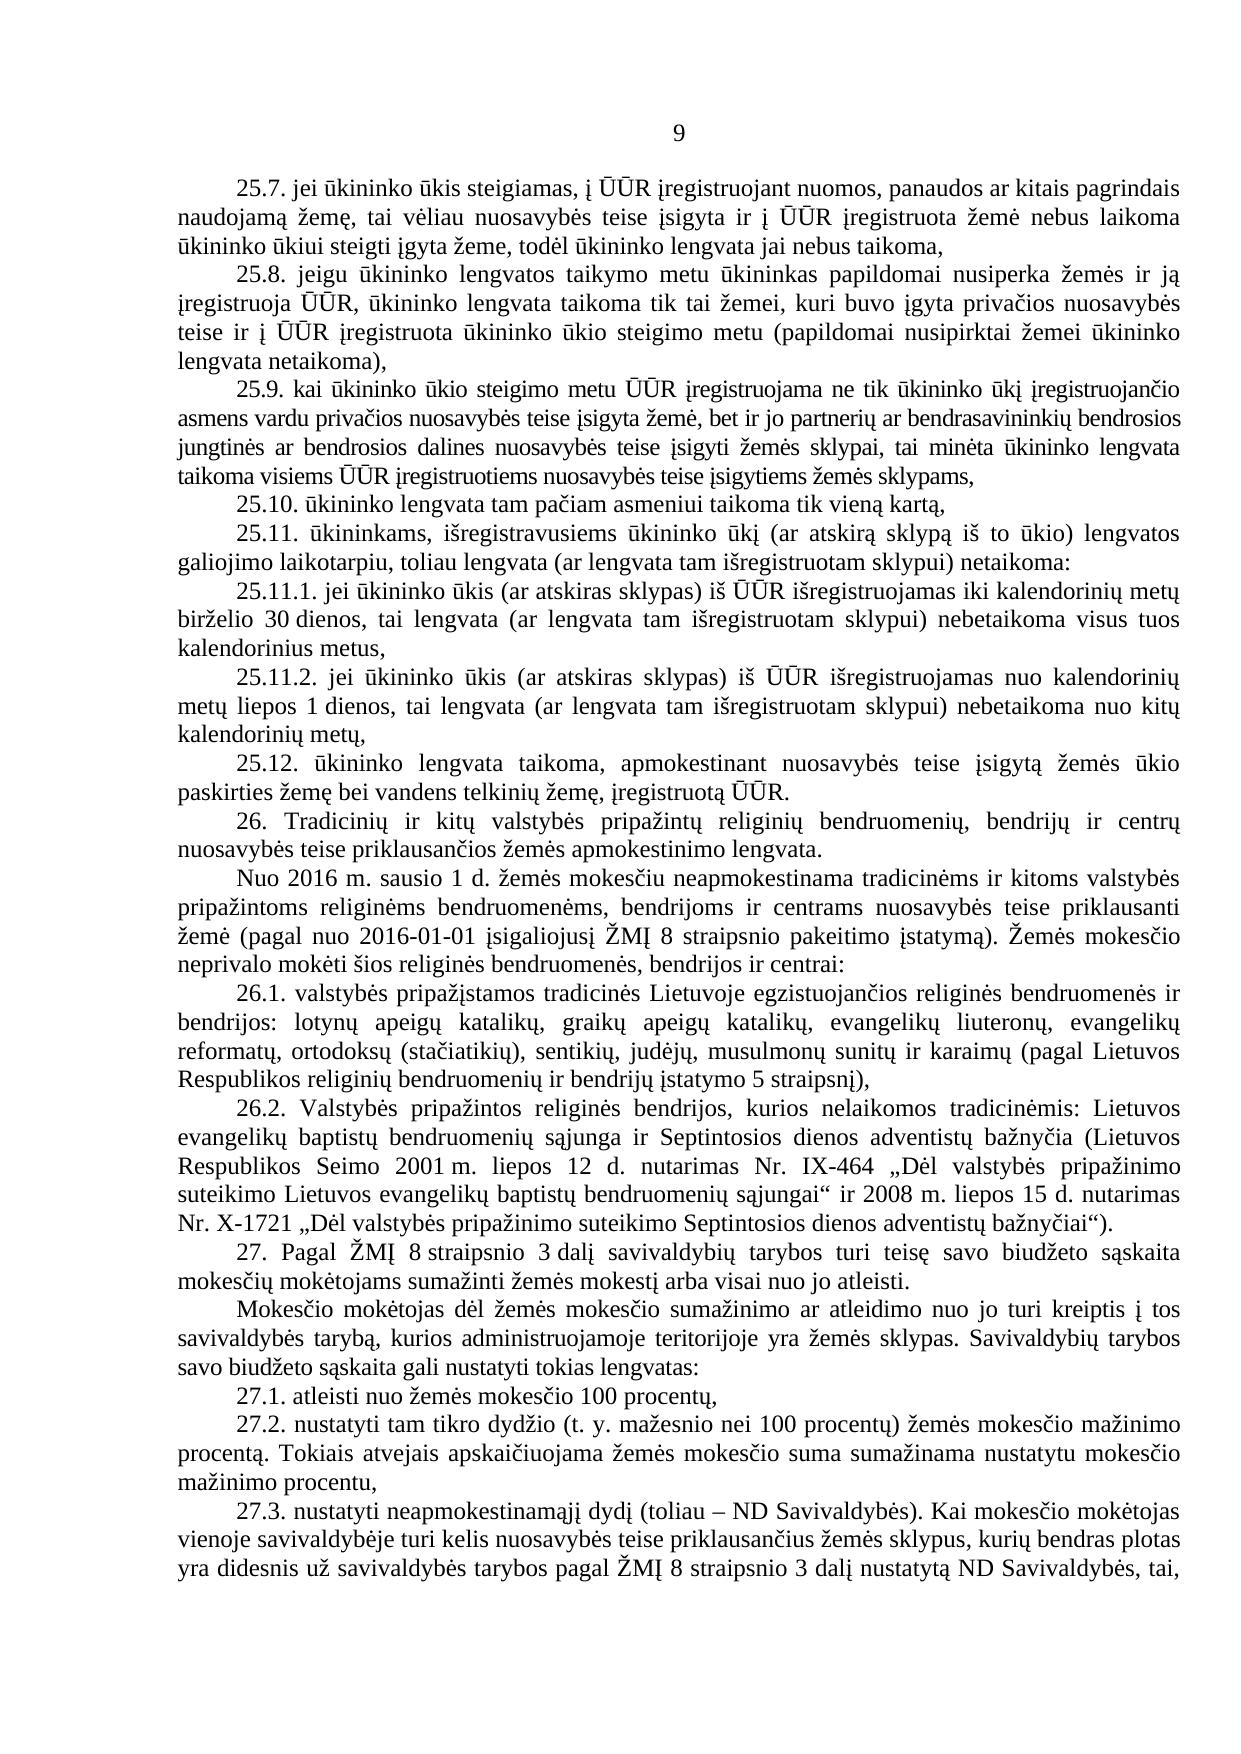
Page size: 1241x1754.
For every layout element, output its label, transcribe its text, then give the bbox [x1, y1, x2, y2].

text 25.12. ūkininko lengvata taikoma, apmokestinant nuosavybės teise įsigytą žemės ūkio paskirties žemę bei vandens telkinių žemę, įregistruotą ŪŪR. [177, 748, 1181, 806]
text Nuo 2016 m. sausio 1 d. žemės mokesčiu neapmokestinama tradicinėms ir kitoms valstybės pripažintoms religinėms bendruomenėms, bendrijoms ir centrams nuosavybės teise priklausanti žemė (pagal nuo 2016-01-01 įsigaliojusį ŽMĮ 8 straipsnio pakeitimo įstatymą). Žemės mokesčio neprivalo mokėti šios religinės bendruomenės, bendrijos ir centrai: [177, 863, 1181, 978]
text 25.10. ūkininko lengvata tam pačiam asmeniui taikoma tik vieną kartą, [177, 489, 1181, 518]
text 26.2. Valstybės pripažintos religinės bendrijos, kurios nelaikomos tradicinėmis: Lietuvos evangelikų baptistų bendruomenių sąjunga ir Septintosios dienos adventistų bažnyčia (Lietuvos Respublikos Seimo 2001 m. liepos 12 d. nutarimas Nr. IX-464 „Dėl valstybės pripažinimo suteikimo Lietuvos evangelikų baptistų bendruomenių sąjungai“ ir 2008 m. liepos 15 d. nutarimas Nr. X-1721 „Dėl valstybės pripažinimo suteikimo Septintosios dienos adventistų bažnyčiai“). [177, 1093, 1181, 1237]
text Mokesčio mokėtojas dėl žemės mokesčio sumažinimo ar atleidimo nuo jo turi kreiptis į tos savivaldybės tarybą, kurios administruojamoje teritorijoje yra žemės sklypas. Savivaldybių tarybos savo biudžeto sąskaita gali nustatyti tokias lengvatas: [177, 1294, 1181, 1381]
text 25.11. ūkininkams, išregistravusiems ūkininko ūkį (ar atskirą sklypą iš to ūkio) lengvatos galiojimo laikotarpiu, toliau lengvata (ar lengvata tam išregistruotam sklypui) netaikoma: [177, 518, 1181, 576]
text 27.3. nustatyti neapmokestinamąjį dydį (toliau – ND Savivaldybės). Kai mokesčio mokėtojas vienoje savivaldybėje turi kelis nuosavybės teise priklausančius žemės sklypus, kurių bendras plotas yra didesnis už savivaldybės tarybos pagal ŽMĮ 8 straipsnio 3 dalį nustatytą ND Savivaldybės, tai, [177, 1496, 1181, 1582]
text 25.11.1. jei ūkininko ūkis (ar atskiras sklypas) iš ŪŪR išregistruojamas iki kalendorinių metų birželio 30 dienos, tai lengvata (ar lengvata tam išregistruotam sklypui) nebetaikoma visus tuos kalendorinius metus, [177, 576, 1181, 662]
text 25.11.2. jei ūkininko ūkis (ar atskiras sklypas) iš ŪŪR išregistruojamas nuo kalendorinių metų liepos 1 dienos, tai lengvata (ar lengvata tam išregistruotam sklypui) nebetaikoma nuo kitų kalendorinių metų, [177, 662, 1181, 748]
text 27.1. atleisti nuo žemės mokesčio 100 procentų, [177, 1381, 1181, 1409]
text 25.8. jeigu ūkininko lengvatos taikymo metu ūkininkas papildomai nusiperka žemės ir ją įregistruoja ŪŪR, ūkininko lengvata taikoma tik tai žemei, kuri buvo įgyta privačios nuosavybės teise ir į ŪŪR įregistruota ūkininko ūkio steigimo metu (papildomai nusipirktai žemei ūkininko lengvata netaikoma), [177, 259, 1181, 374]
text 26.1. valstybės pripažįstamos tradicinės Lietuvoje egzistuojančios religinės bendruomenės ir bendrijos: lotynų apeigų katalikų, graikų apeigų katalikų, evangelikų liuteronų, evangelikų reformatų, ortodoksų (stačiatikių), sentikių, judėjų, musulmonų sunitų ir karaimų (pagal Lietuvos Respublikos religinių bendruomenių ir bendrijų įstatymo 5 straipsnį), [177, 978, 1181, 1093]
text 26. Tradicinių ir kitų valstybės pripažintų religinių bendruomenių, bendrijų ir centrų nuosavybės teise priklausančios žemės apmokestinimo lengvata. [177, 806, 1181, 863]
text 27.2. nustatyti tam tikro dydžio (t. y. mažesnio nei 100 procentų) žemės mokesčio mažinimo procentą. Tokiais atvejais apskaičiuojama žemės mokesčio suma sumažinama nustatytu mokesčio mažinimo procentu, [177, 1409, 1181, 1496]
text 27. Pagal ŽMĮ 8 straipsnio 3 dalį savivaldybių tarybos turi teisę savo biudžeto sąskaita mokesčių mokėtojams sumažinti žemės mokestį arba visai nuo jo atleisti. [177, 1237, 1181, 1294]
text 25.7. jei ūkininko ūkis steigiamas, į ŪŪR įregistruojant nuomos, panaudos ar kitais pagrindais naudojamą žemę, tai vėliau nuosavybės teise įsigyta ir į ŪŪR įregistruota žemė nebus laikoma ūkininko ūkiui steigti įgyta žeme, todėl ūkininko lengvata jai nebus taikoma, [177, 173, 1181, 259]
text 25.9. kai ūkininko ūkio steigimo metu ŪŪR įregistruojama ne tik ūkininko ūkį įregistruojančio asmens vardu privačios nuosavybės teise įsigyta žemė, bet ir jo partnerių ar bendrasavininkių bendrosios jungtinės ar bendrosios dalines nuosavybės teise įsigyti žemės sklypai, tai minėta ūkininko lengvata taikoma visiems ŪŪR įregistruotiems nuosavybės teise įsigytiems žemės sklypams, [177, 374, 1181, 489]
